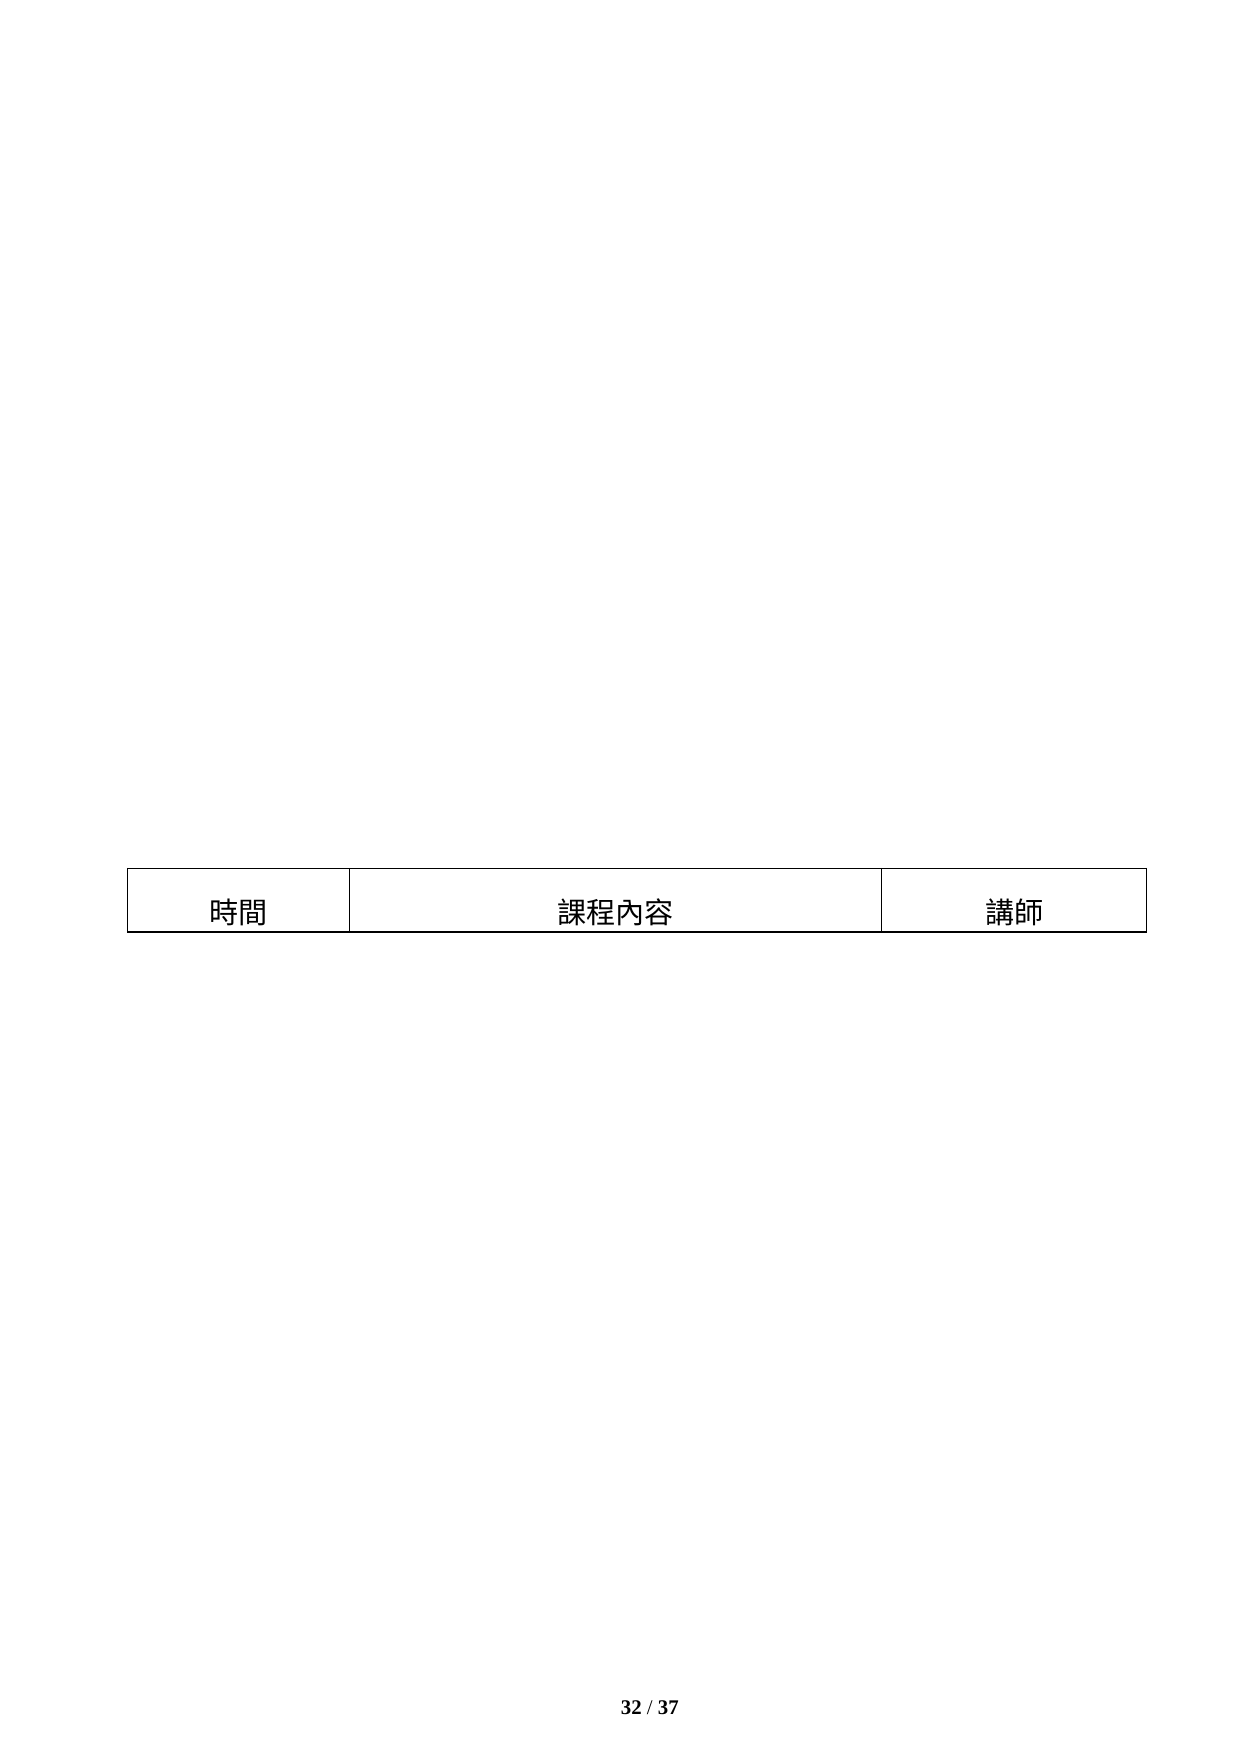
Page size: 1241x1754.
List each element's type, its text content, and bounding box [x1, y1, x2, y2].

table_header 課程內容 [350, 869, 881, 931]
table_header 時間 [128, 869, 349, 931]
table_header 講師 [882, 869, 1146, 931]
